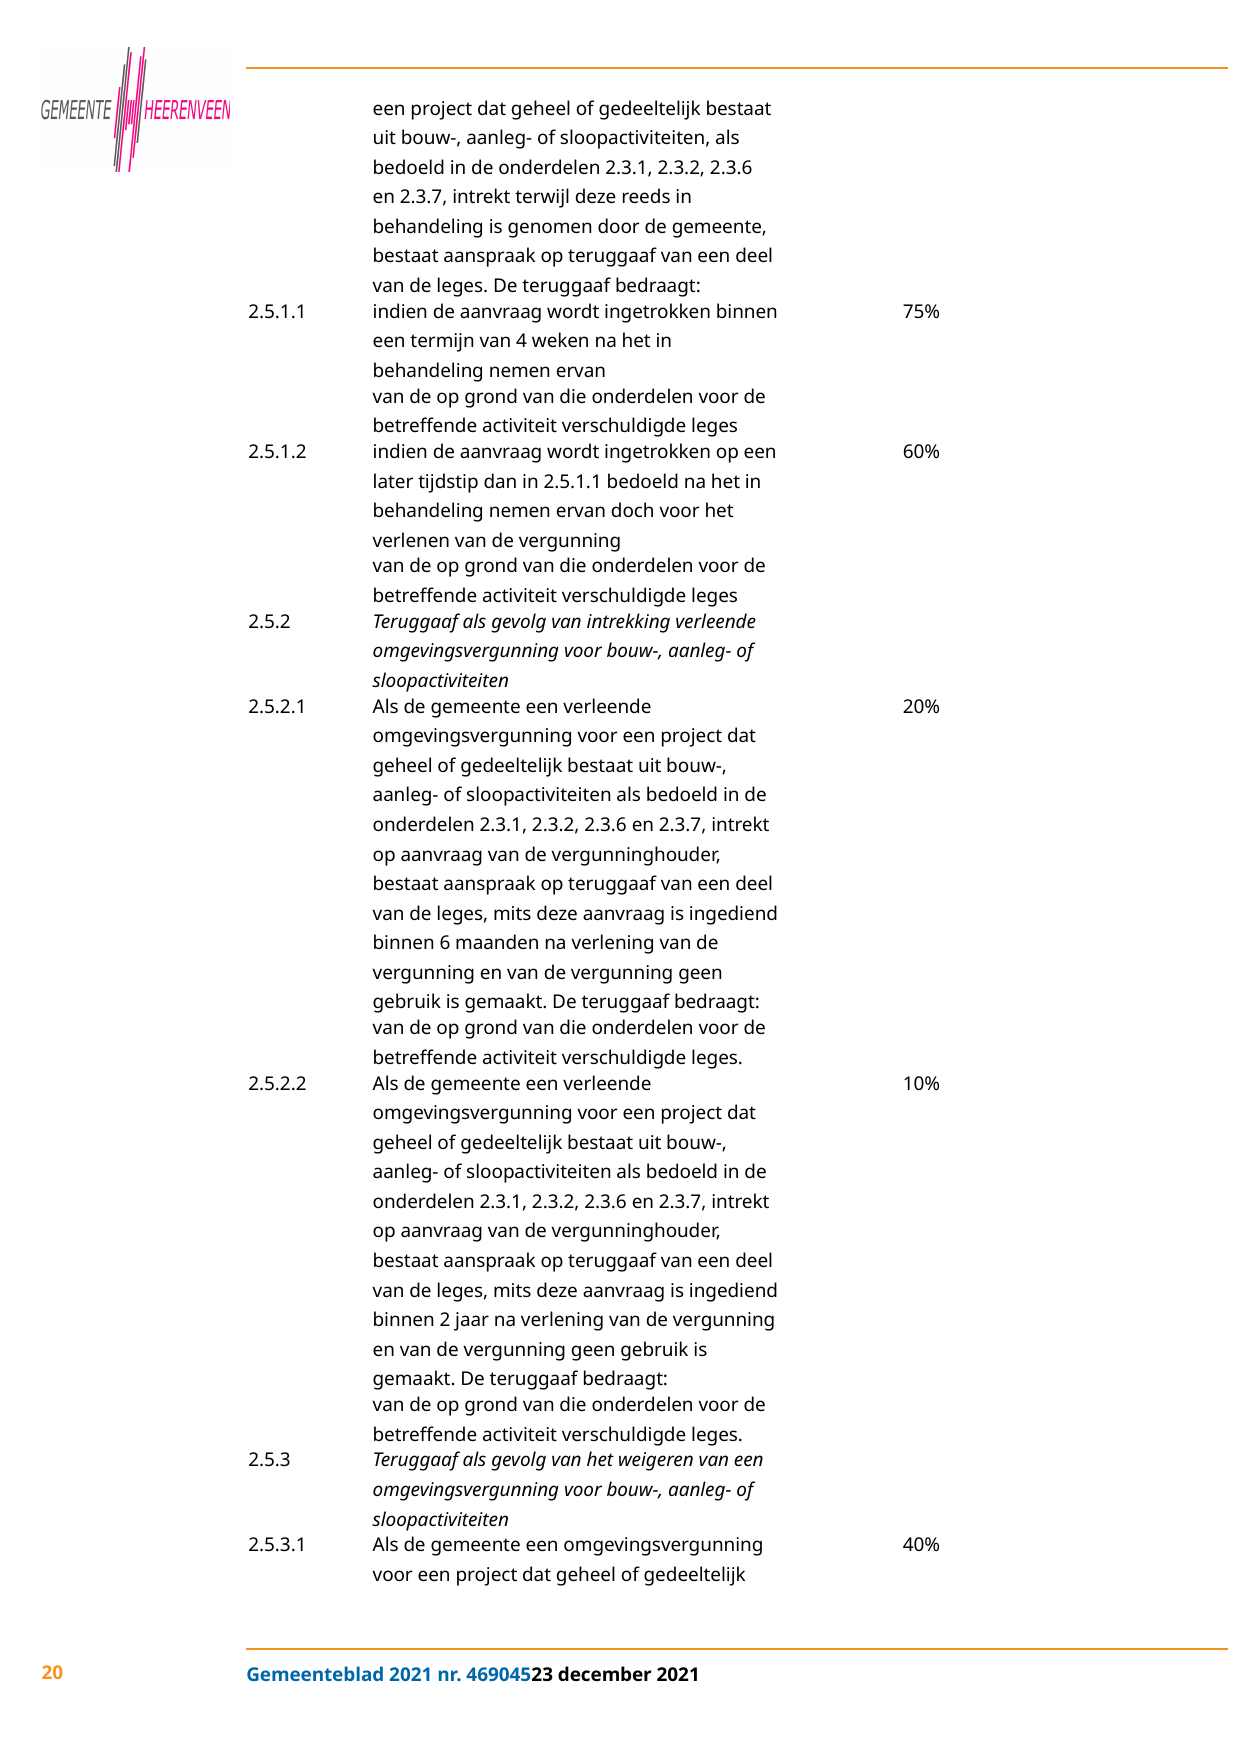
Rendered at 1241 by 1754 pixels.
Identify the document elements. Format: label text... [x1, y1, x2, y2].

table_cell Als de gemeente een omgevingsvergunning voor een project dat geheel of gedeeltelijk [373, 1532, 778, 1587]
table_cell [778, 95, 903, 298]
table_cell [778, 383, 903, 438]
table_cell 2.5.1.1 [248, 298, 372, 383]
table_cell [778, 1447, 903, 1532]
table_cell een project dat geheel of gedeeltelijk bestaat uit bouw-, aanleg- of sloopactiviteiten, als bedoeld in de onderdelen 2.3.1, 2.3.2, 2.3.6 en 2.3.7, intrekt terwijl deze reeds in behandeling is genomen door de gemeente, bestaat aanspraak op teruggaaf van een deel van de leges. De teruggaaf bedraagt: [373, 95, 778, 298]
table_cell [778, 1070, 903, 1391]
table_cell 2.5.1.2 [248, 438, 372, 553]
table_cell 20% [903, 693, 1027, 1014]
table_cell [903, 1391, 1027, 1447]
table_cell 75% [903, 298, 1027, 383]
table_cell 2.5.2.2 [248, 1070, 372, 1391]
table_cell [248, 1015, 372, 1070]
table_cell [778, 298, 903, 383]
table_cell [778, 553, 903, 608]
table_cell Als de gemeente een verleende omgevingsvergunning voor een project dat geheel of gedeeltelijk bestaat uit bouw-, aanleg- of sloopactiviteiten als bedoeld in de onderdelen 2.3.1, 2.3.2, 2.3.6 en 2.3.7, intrekt op aanvraag van de vergunninghouder, bestaat aanspraak op teruggaaf van een deel van de leges, mits deze aanvraag is ingediend binnen 2 jaar na verlening van de vergunning en van de vergunning geen gebruik is gemaakt. De teruggaaf bedraagt: [373, 1070, 778, 1391]
table_cell [903, 1015, 1027, 1070]
table_cell van de op grond van die onderdelen voor de betreffende activiteit verschuldigde leges [373, 553, 778, 608]
table_cell 2.5.2.1 [248, 693, 372, 1014]
table_cell Teruggaaf als gevolg van het weigeren van een omgevingsvergunning voor bouw-, aanleg- of sloopactiviteiten [373, 1447, 778, 1532]
table_cell 10% [903, 1070, 1027, 1391]
table_cell [903, 95, 1027, 298]
table_cell van de op grond van die onderdelen voor de betreffende activiteit verschuldigde leges. [373, 1391, 778, 1447]
table_cell [778, 1015, 903, 1070]
table_cell [903, 608, 1027, 693]
table_cell van de op grond van die onderdelen voor de betreffende activiteit verschuldigde leges. [373, 1015, 778, 1070]
table_cell [903, 553, 1027, 608]
table_cell van de op grond van die onderdelen voor de betreffende activiteit verschuldigde leges [373, 383, 778, 438]
table_cell [903, 383, 1027, 438]
table_cell Teruggaaf als gevolg van intrekking verleende omgevingsvergunning voor bouw-, aanleg- of sloopactiviteiten [373, 608, 778, 693]
table_cell [248, 553, 372, 608]
table_cell [248, 383, 372, 438]
table_cell 2.5.3 [248, 1447, 372, 1532]
picture [41, 47, 231, 172]
table_cell [778, 608, 903, 693]
table_cell 40% [903, 1532, 1027, 1587]
table_cell indien de aanvraag wordt ingetrokken binnen een termijn van 4 weken na het in behandeling nemen ervan [373, 298, 778, 383]
table_cell [778, 1532, 903, 1587]
table_cell 60% [903, 438, 1027, 553]
table_cell [248, 1391, 372, 1447]
table_cell indien de aanvraag wordt ingetrokken op een later tijdstip dan in 2.5.1.1 bedoeld na het in behandeling nemen ervan doch voor het verlenen van de vergunning [373, 438, 778, 553]
table_cell 2.5.3.1 [248, 1532, 372, 1587]
table_cell [778, 438, 903, 553]
table_cell [903, 1447, 1027, 1532]
table_cell [248, 95, 372, 298]
table_cell 2.5.2 [248, 608, 372, 693]
table_cell [778, 1391, 903, 1447]
table_cell [778, 693, 903, 1014]
table_cell Als de gemeente een verleende omgevingsvergunning voor een project dat geheel of gedeeltelijk bestaat uit bouw-, aanleg- of sloopactiviteiten als bedoeld in de onderdelen 2.3.1, 2.3.2, 2.3.6 en 2.3.7, intrekt op aanvraag van de vergunninghouder, bestaat aanspraak op teruggaaf van een deel van de leges, mits deze aanvraag is ingediend binnen 6 maanden na verlening van de vergunning en van de vergunning geen gebruik is gemaakt. De teruggaaf bedraagt: [373, 693, 778, 1014]
